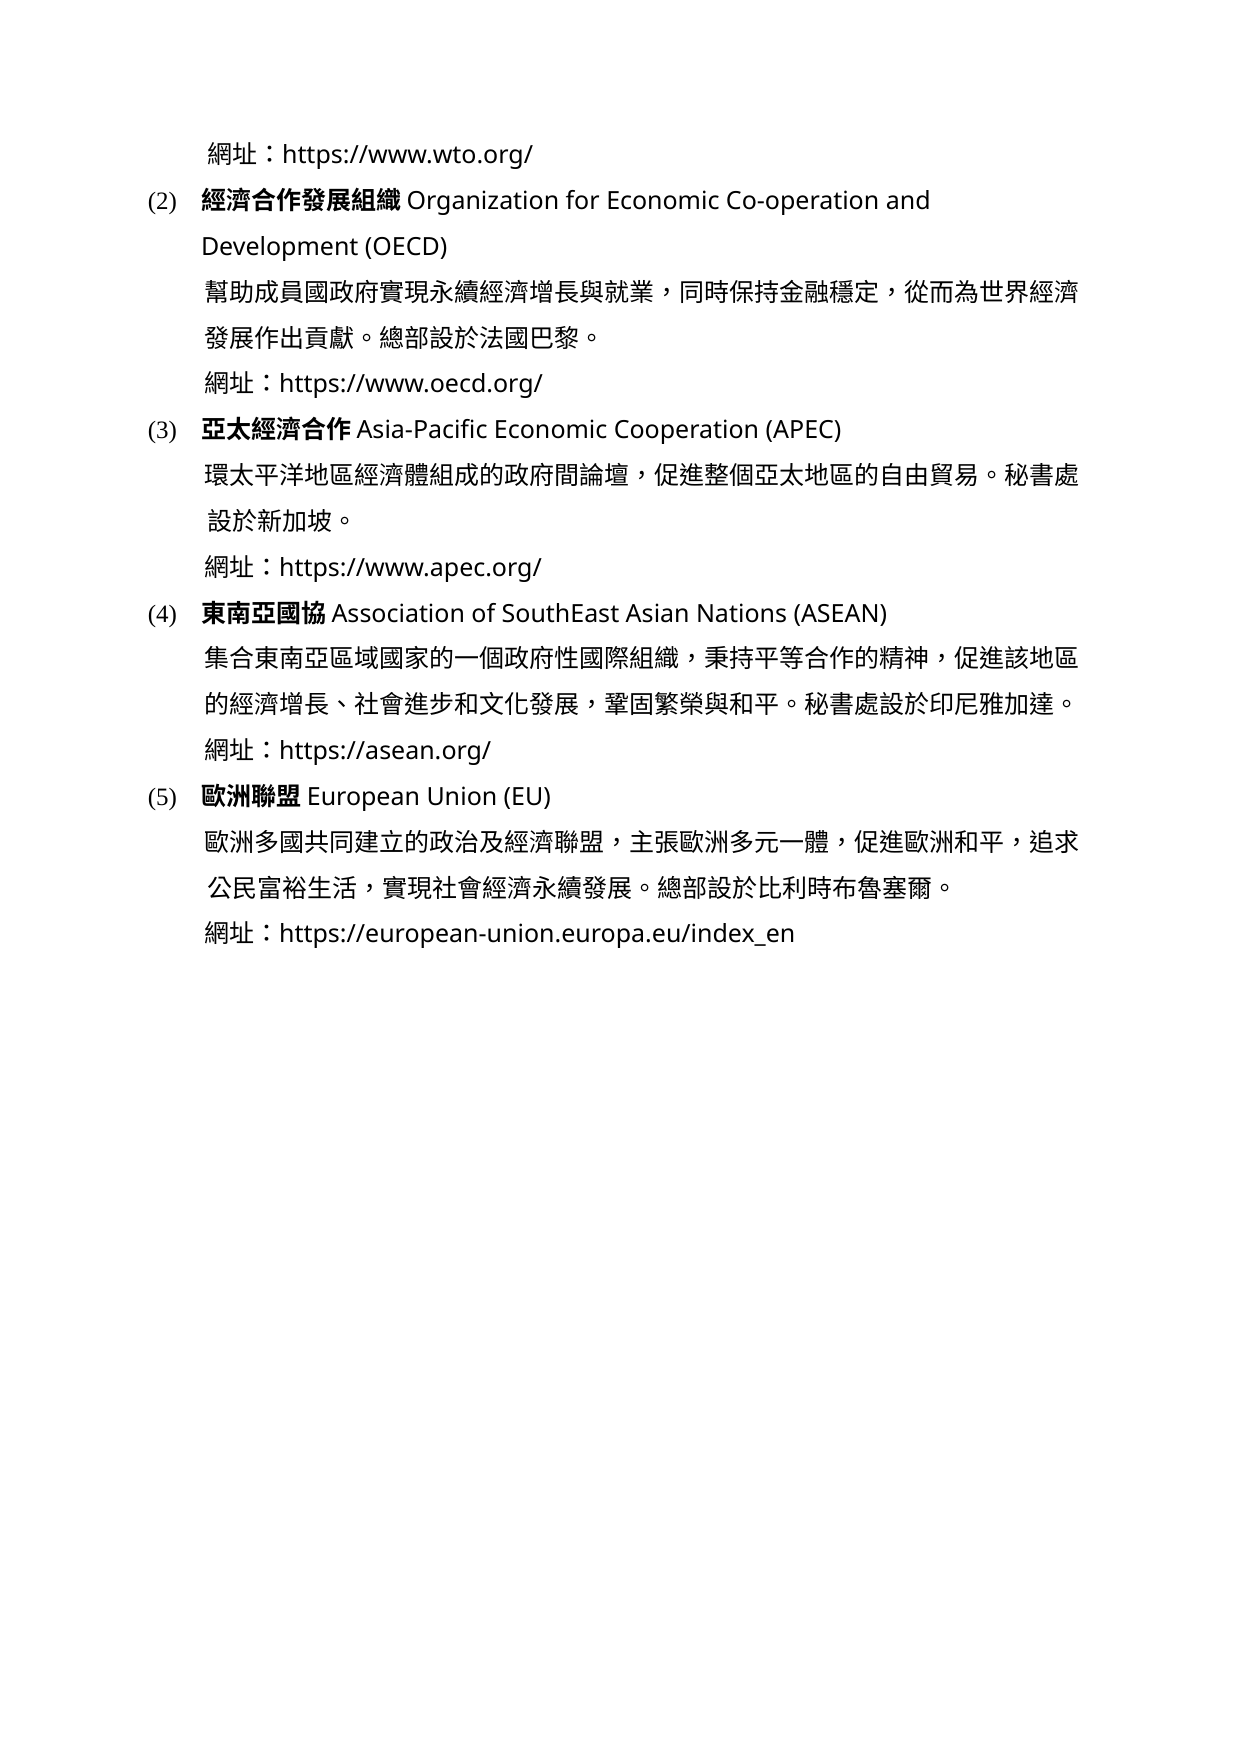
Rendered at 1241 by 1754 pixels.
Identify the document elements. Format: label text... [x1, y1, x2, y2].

text 網址：https://www.apec.org/ [204, 539, 1092, 585]
text 網址：https://asean.org/ [204, 723, 1092, 769]
text 網址：https://www.oecd.org/ [204, 356, 1092, 402]
text 網址：https://www.wto.org/ [207, 127, 1092, 173]
list 歐洲聯盟 European Union (EU) [148, 769, 1092, 814]
text 歐洲多國共同建立的政治及經濟聯盟，主張歐洲多元一體，促進歐洲和平，追求公民富裕生活，實現社會經濟永續發展。總部設於比利時布魯塞爾。 [204, 814, 1092, 906]
text 集合東南亞區域國家的一個政府性國際組織，秉持平等合作的精神，促進該地區的經濟增長、社會進步和文化發展，鞏固繁榮與和平。秘書處設於印尼雅加達。 [204, 631, 1092, 723]
list 東南亞國協 Association of SouthEast Asian Nations (ASEAN) [148, 585, 1092, 631]
text 環太平洋地區經濟體組成的政府間論壇，促進整個亞太地區的自由貿易。秘書處設於新加坡。 [204, 448, 1092, 539]
list 亞太經濟合作 Asia-Pacific Economic Cooperation (APEC) [148, 402, 1092, 448]
list 經濟合作發展組織 Organization for Economic Co-operation and Development (OECD) [148, 173, 1092, 264]
text 幫助成員國政府實現永續經濟增長與就業，同時保持金融穩定，從而為世界經濟發展作出貢獻。總部設於法國巴黎。 [204, 264, 1092, 356]
text 網址：https://european-union.europa.eu/index_en [204, 906, 1092, 952]
